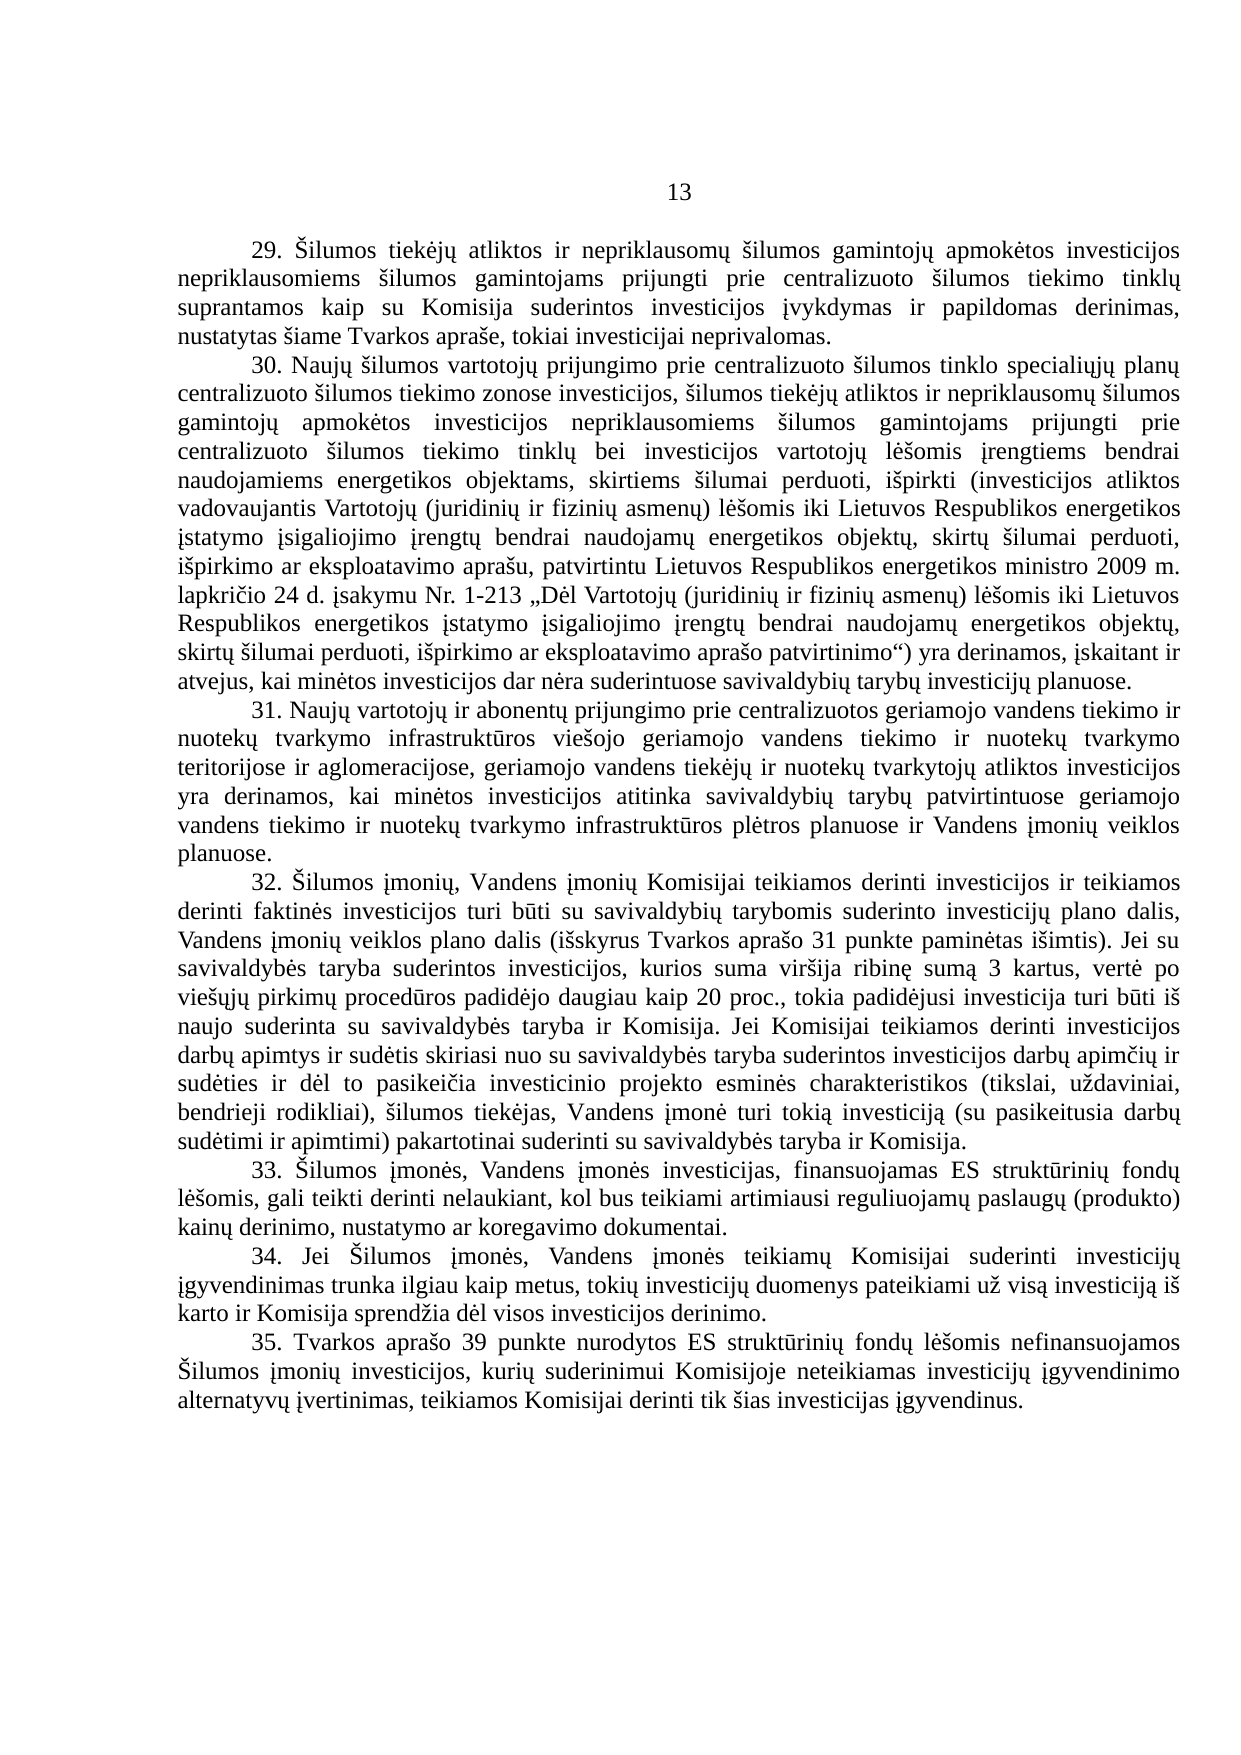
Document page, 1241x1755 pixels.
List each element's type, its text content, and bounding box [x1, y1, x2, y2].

text 30. Naujų šilumos vartotojų prijungimo prie centralizuoto šilumos tinklo specialiųjų planų centralizuoto šilumos tiekimo zonose investicijos, šilumos tiekėjų atliktos ir nepriklausomų šilumos gamintojų apmokėtos investicijos nepriklausomiems šilumos gamintojams prijungti prie centralizuoto šilumos tiekimo tinklų bei investicijos vartotojų lėšomis įrengtiems bendrai naudojamiems energetikos objektams, skirtiems šilumai perduoti, išpirkti (investicijos atliktos vadovaujantis Vartotojų (juridinių ir fizinių asmenų) lėšomis iki Lietuvos Respublikos energetikos įstatymo įsigaliojimo įrengtų bendrai naudojamų energetikos objektų, skirtų šilumai perduoti, išpirkimo ar eksploatavimo aprašu, patvirtintu Lietuvos Respublikos energetikos ministro 2009 m. lapkričio 24 d. įsakymu Nr. 1-213 „Dėl Vartotojų (juridinių ir fizinių asmenų) lėšomis iki Lietuvos Respublikos energetikos įstatymo įsigaliojimo įrengtų bendrai naudojamų energetikos objektų, skirtų šilumai perduoti, išpirkimo ar eksploatavimo aprašo patvirtinimo“) yra derinamos, įskaitant ir atvejus, kai minėtos investicijos dar nėra suderintuose savivaldybių tarybų investicijų planuose. [177, 350, 1181, 695]
text 31. Naujų vartotojų ir abonentų prijungimo prie centralizuotos geriamojo vandens tiekimo ir nuotekų tvarkymo infrastruktūros viešojo geriamojo vandens tiekimo ir nuotekų tvarkymo teritorijose ir aglomeracijose, geriamojo vandens tiekėjų ir nuotekų tvarkytojų atliktos investicijos yra derinamos, kai minėtos investicijos atitinka savivaldybių tarybų patvirtintuose geriamojo vandens tiekimo ir nuotekų tvarkymo infrastruktūros plėtros planuose ir Vandens įmonių veiklos planuose. [177, 695, 1181, 867]
text 29. Šilumos tiekėjų atliktos ir nepriklausomų šilumos gamintojų apmokėtos investicijos nepriklausomiems šilumos gamintojams prijungti prie centralizuoto šilumos tiekimo tinklų suprantamos kaip su Komisija suderintos investicijos įvykdymas ir papildomas derinimas, nustatytas šiame Tvarkos apraše, tokiai investicijai neprivalomas. [177, 235, 1181, 350]
text 32. Šilumos įmonių, Vandens įmonių Komisijai teikiamos derinti investicijos ir teikiamos derinti faktinės investicijos turi būti su savivaldybių tarybomis suderinto investicijų plano dalis, Vandens įmonių veiklos plano dalis (išskyrus Tvarkos aprašo 31 punkte paminėtas išimtis). Jei su savivaldybės taryba suderintos investicijos, kurios suma viršija ribinę sumą 3 kartus, vertė po viešųjų pirkimų procedūros padidėjo daugiau kaip 20 proc., tokia padidėjusi investicija turi būti iš naujo suderinta su savivaldybės taryba ir Komisija. Jei Komisijai teikiamos derinti investicijos darbų apimtys ir sudėtis skiriasi nuo su savivaldybės taryba suderintos investicijos darbų apimčių ir sudėties ir dėl to pasikeičia investicinio projekto esminės charakteristikos (tikslai, uždaviniai, bendrieji rodikliai), šilumos tiekėjas, Vandens įmonė turi tokią investiciją (su pasikeitusia darbų sudėtimi ir apimtimi) pakartotinai suderinti su savivaldybės taryba ir Komisija. [177, 867, 1181, 1155]
text 34. Jei Šilumos įmonės, Vandens įmonės teikiamų Komisijai suderinti investicijų įgyvendinimas trunka ilgiau kaip metus, tokių investicijų duomenys pateikiami už visą investiciją iš karto ir Komisija sprendžia dėl visos investicijos derinimo. [177, 1241, 1181, 1327]
text 35. Tvarkos aprašo 39 punkte nurodytos ES struktūrinių fondų lėšomis nefinansuojamos Šilumos įmonių investicijos, kurių suderinimui Komisijoje neteikiamas investicijų įgyvendinimo alternatyvų įvertinimas, teikiamos Komisijai derinti tik šias investicijas įgyvendinus. [177, 1327, 1181, 1413]
text 33. Šilumos įmonės, Vandens įmonės investicijas, finansuojamas ES struktūrinių fondų lėšomis, gali teikti derinti nelaukiant, kol bus teikiami artimiausi reguliuojamų paslaugų (produkto) kainų derinimo, nustatymo ar koregavimo dokumentai. [177, 1155, 1181, 1241]
